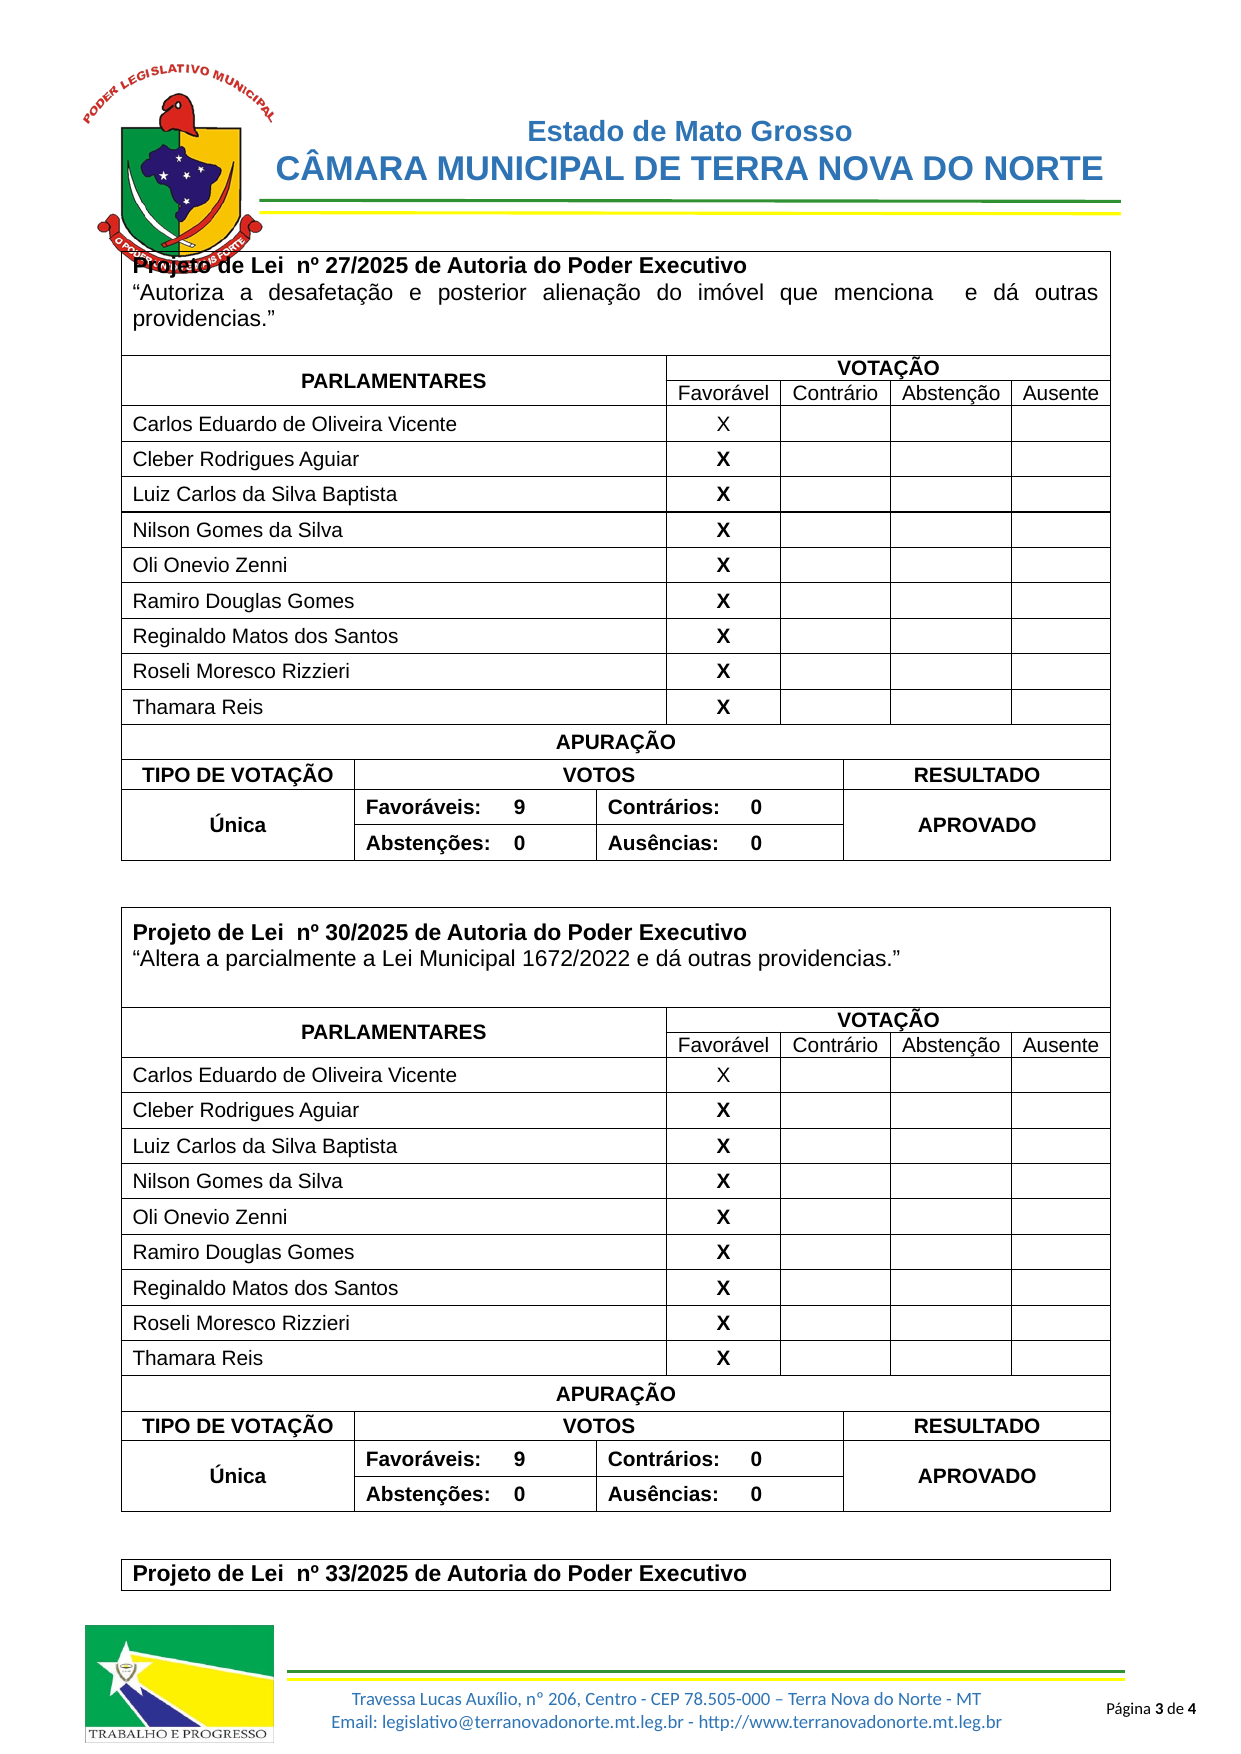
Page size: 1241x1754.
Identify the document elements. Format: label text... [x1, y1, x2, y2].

table_cell VOTOS [355, 760, 843, 789]
table_cell Contrário [781, 1033, 890, 1057]
table_cell [891, 1199, 1011, 1234]
table_cell TIPO DE VOTAÇÃO [122, 1412, 354, 1440]
table_cell Carlos Eduardo de Oliveira Vicente [122, 1058, 666, 1092]
table_cell [1012, 583, 1110, 618]
table_cell Ramiro Douglas Gomes [122, 1235, 666, 1269]
table_cell X [667, 1235, 780, 1269]
table_cell [1012, 1235, 1110, 1269]
table_cell Favoráveis: [355, 1441, 502, 1476]
table_cell Contrário [781, 381, 890, 405]
table_cell Nilson Gomes da Silva [122, 513, 666, 547]
table_cell [781, 1199, 890, 1234]
table_header Projeto de Lei nº 33/2025 de Autoria do Poder Executivo [122, 1560, 1110, 1590]
table_cell Roseli Moresco Rizzieri [122, 654, 666, 688]
table_cell Abstenção [891, 1033, 1011, 1057]
table_cell X [667, 619, 780, 653]
table_cell Ausências: [597, 1477, 739, 1511]
table_cell RESULTADO [844, 760, 1110, 789]
table_cell [891, 548, 1011, 582]
table_cell [891, 477, 1011, 511]
table_cell [891, 513, 1011, 547]
table_cell 0 [502, 1477, 596, 1511]
table_cell Ausente [1012, 381, 1110, 405]
table_cell X [667, 1164, 780, 1198]
table_cell Carlos Eduardo de Oliveira Vicente [122, 406, 666, 441]
table_cell [781, 442, 890, 476]
table_cell Ausências: [597, 825, 739, 859]
table_cell Cleber Rodrigues Aguiar [122, 1093, 666, 1127]
table_cell [1012, 619, 1110, 653]
table_cell [781, 1058, 890, 1092]
table_cell [1012, 442, 1110, 476]
table_cell [891, 1341, 1011, 1375]
table_cell X [667, 1270, 780, 1304]
table_cell Ausente [1012, 1033, 1110, 1057]
table_cell VOTAÇÃO [667, 356, 1110, 380]
table_cell [891, 1306, 1011, 1340]
table_header Projeto de Lei nº 30/2025 de Autoria do Poder Executivo “Altera a parcialmente a Lei Municipal 1672/2022 e dá outras providencias.” [122, 908, 1110, 1007]
table_cell [891, 1129, 1011, 1163]
table_cell [1012, 690, 1110, 724]
table_cell Única [122, 1441, 354, 1511]
table_cell VOTOS [355, 1412, 843, 1440]
table_cell [781, 1341, 890, 1375]
table_cell X [667, 477, 780, 511]
table_cell Abstenções: [355, 825, 502, 859]
table_cell X [667, 406, 780, 441]
table_cell Nilson Gomes da Silva [122, 1164, 666, 1198]
table_cell [1012, 1058, 1110, 1092]
table_cell Luiz Carlos da Silva Baptista [122, 477, 666, 511]
table_cell [891, 442, 1011, 476]
table_cell [781, 1270, 890, 1304]
table_cell X [667, 654, 780, 688]
table_cell X [667, 1093, 780, 1127]
table_cell [891, 1093, 1011, 1127]
table_cell X [667, 583, 780, 618]
table_cell [1012, 406, 1110, 441]
table_cell X [667, 1341, 780, 1375]
table_cell PARLAMENTARES [122, 356, 666, 405]
table_cell [891, 654, 1011, 688]
table_cell X [667, 1199, 780, 1234]
table_cell [891, 583, 1011, 618]
table_cell [781, 1093, 890, 1127]
table_cell X [667, 1058, 780, 1092]
picture [80, 59, 278, 276]
table_cell 0 [739, 790, 843, 824]
table_cell [1012, 513, 1110, 547]
table_cell [781, 548, 890, 582]
table_cell APROVADO [844, 790, 1110, 859]
table_cell [1012, 1093, 1110, 1127]
table_cell 0 [739, 1441, 843, 1476]
table_cell [781, 1235, 890, 1269]
table_cell VOTAÇÃO [667, 1008, 1110, 1032]
table_cell [891, 1058, 1011, 1092]
table_cell [1012, 1270, 1110, 1304]
table_cell [1012, 1129, 1110, 1163]
table_cell [781, 513, 890, 547]
table_cell [1012, 1306, 1110, 1340]
table_cell Favorável [667, 381, 780, 405]
table_cell Abstenção [891, 381, 1011, 405]
table_cell Thamara Reis [122, 1341, 666, 1375]
table_cell Reginaldo Matos dos Santos [122, 1270, 666, 1304]
table_cell 0 [739, 825, 843, 859]
table_cell [781, 1306, 890, 1340]
table_cell [891, 1235, 1011, 1269]
table_cell [891, 690, 1011, 724]
table_cell X [667, 548, 780, 582]
table_cell [781, 619, 890, 653]
table_cell [781, 583, 890, 618]
table_cell Cleber Rodrigues Aguiar [122, 442, 666, 476]
table_cell TIPO DE VOTAÇÃO [122, 760, 354, 789]
table_cell [781, 690, 890, 724]
table_cell [891, 1270, 1011, 1304]
table_cell Oli Onevio Zenni [122, 548, 666, 582]
table_cell 0 [502, 825, 596, 859]
table_cell X [667, 513, 780, 547]
table_cell Thamara Reis [122, 690, 666, 724]
table_cell 0 [739, 1477, 843, 1511]
table_cell [781, 406, 890, 441]
table_cell Reginaldo Matos dos Santos [122, 619, 666, 653]
table_cell [891, 1164, 1011, 1198]
table_cell PARLAMENTARES [122, 1008, 666, 1057]
table_cell 9 [502, 1441, 596, 1476]
table_cell [1012, 654, 1110, 688]
picture [122, 252, 278, 276]
table_cell Projeto de Lei nº 27/2025 de Autoria do Poder Executivo “Autoriza a desafetação e posterior alienação do imóvel que menciona e dá outras providencias.” [122, 252, 1110, 355]
table_cell X [667, 442, 780, 476]
table_cell Única [122, 790, 354, 859]
table_cell [781, 1164, 890, 1198]
table_cell APROVADO [844, 1441, 1110, 1511]
table_cell [781, 1129, 890, 1163]
table_cell [781, 654, 890, 688]
table_cell [891, 619, 1011, 653]
table_cell [1012, 1199, 1110, 1234]
table_cell Luiz Carlos da Silva Baptista [122, 1129, 666, 1163]
table_cell Oli Onevio Zenni [122, 1199, 666, 1234]
table_cell APURAÇÃO [122, 725, 1110, 759]
table_cell RESULTADO [844, 1412, 1110, 1440]
table_cell [781, 477, 890, 511]
table_cell X [667, 1129, 780, 1163]
table_cell X [667, 690, 780, 724]
table_cell APURAÇÃO [122, 1376, 1110, 1411]
table_cell [1012, 1341, 1110, 1375]
table_cell 9 [502, 790, 596, 824]
table_cell [1012, 477, 1110, 511]
table_cell Favoráveis: [355, 790, 502, 824]
table_cell Roseli Moresco Rizzieri [122, 1306, 666, 1340]
table_cell [891, 406, 1011, 441]
table_cell [1012, 1164, 1110, 1198]
table_cell Contrários: [597, 790, 739, 824]
table_cell Ramiro Douglas Gomes [122, 583, 666, 618]
table_cell Abstenções: [355, 1477, 502, 1511]
table_cell X [667, 1306, 780, 1340]
table_cell Favorável [667, 1033, 780, 1057]
picture [85, 1625, 274, 1743]
table_cell [1012, 548, 1110, 582]
table_cell Contrários: [597, 1441, 739, 1476]
